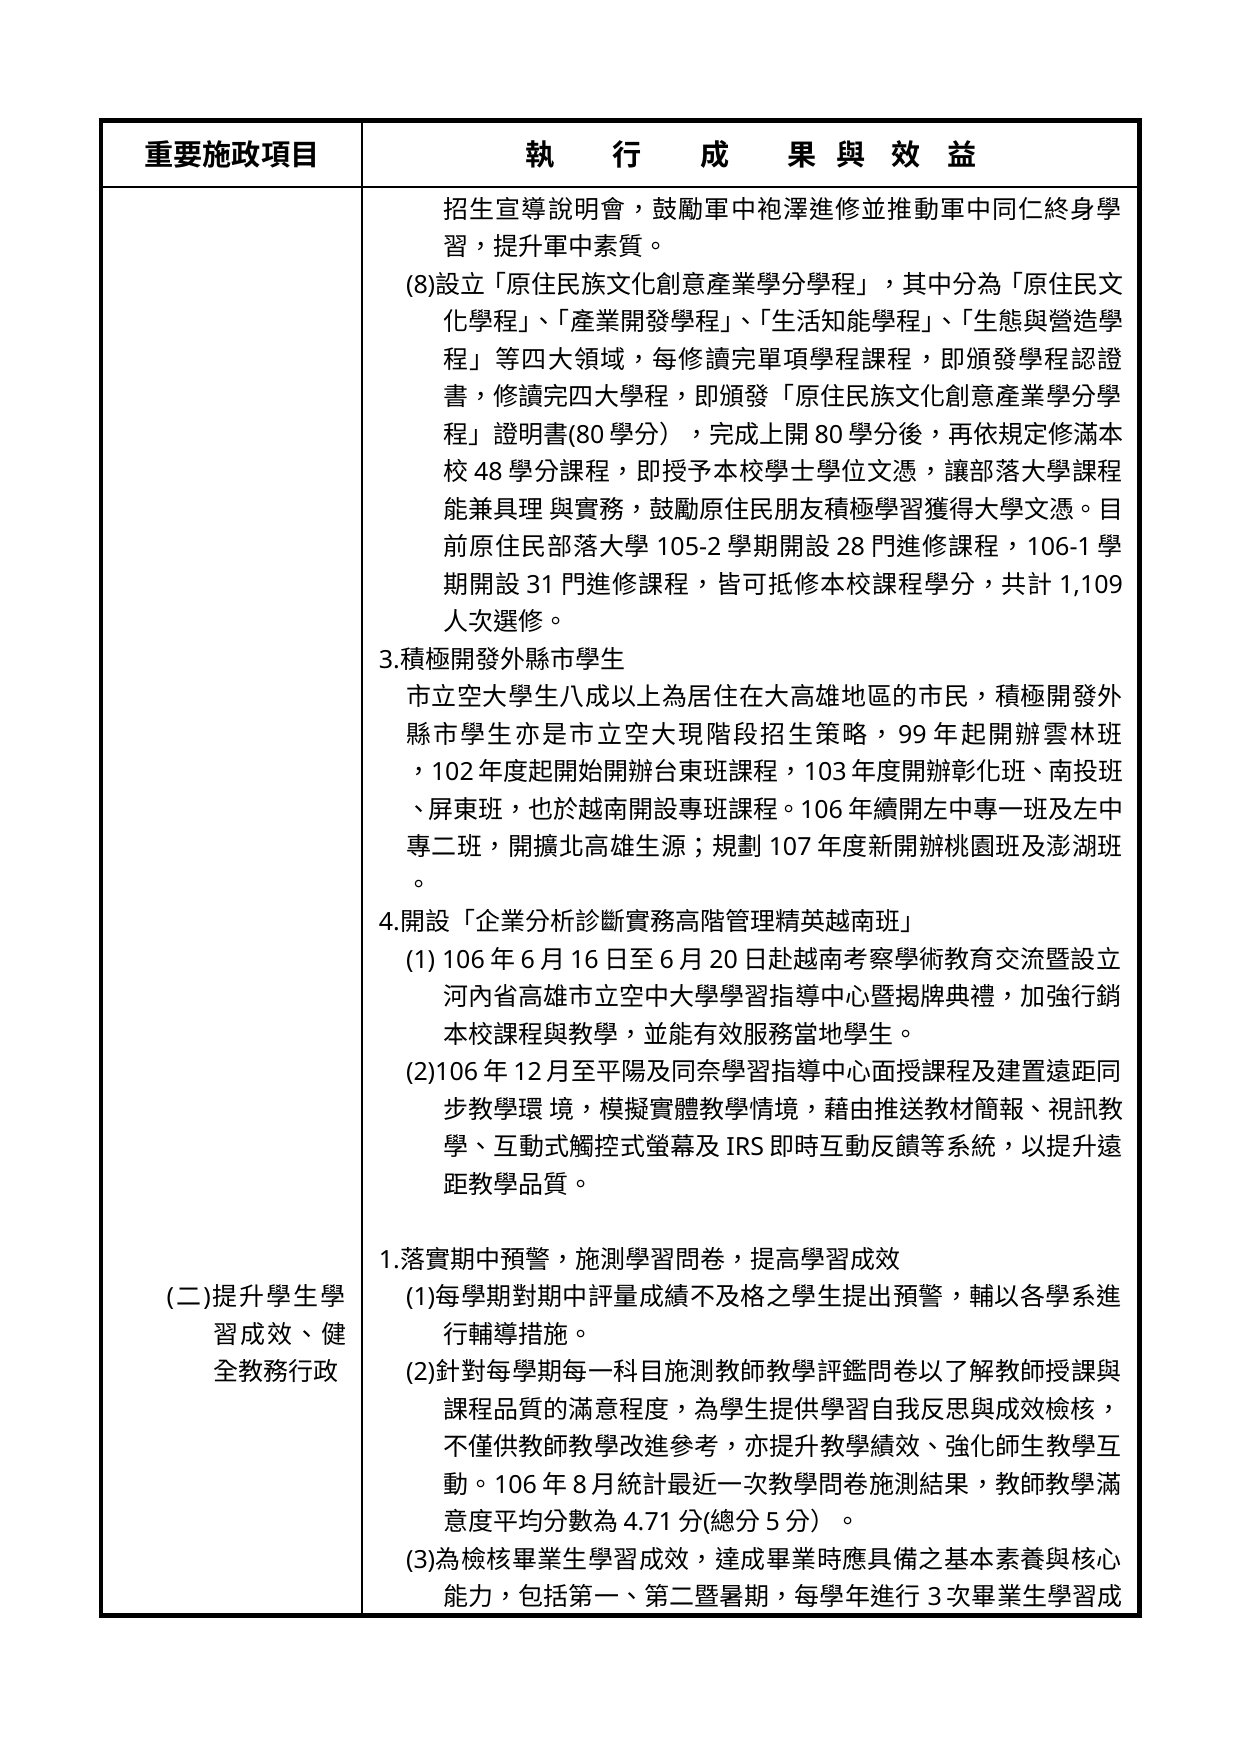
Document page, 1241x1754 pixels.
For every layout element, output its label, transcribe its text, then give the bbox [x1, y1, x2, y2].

table_header 執 行 成 果 與 效 益 [363, 123, 1137, 186]
table_header 重要施政項目 [103, 123, 361, 186]
table_cell 教學研究及訓輔 一、推動教務行政 (一)積極招生、拓展生源，持續推動終身學習與繼續教育理念，致力成為實用取向的幸福大學 (二)提升學生學習成效、健全教務行政 (三)規劃審議優質課程 (四)設置認證課程 (五)辦理教師專業成長研習活動 二、提升奬勵研究 (一)城市相關議題業務 (二)奬勵教師學術研究 三、製作遠距教學媒體 (一)提升城市開放大學數位學習平台功能 (二)製作廣播教學節目 (三)製作電視教學節目 (四)教師自製網路教學節目 四、落實學生輔導 (一)輔導、補助及培植市立空大學生社團及各項自治組織 (二)學生輔導、諮商服務暨活動 (三)提供各項奬學金奬勵、輔助優異及特殊教育學生及提供工讀計畫保障弱勢族群受教權益 (四)推動志願服務工作 (五)建立校友網絡，凝聚向心力，積極回饋母校 五、加強資訊安全管理 六、提升資訊服務品質 推廣教育計畫 籌辦各種職業訓 練專班 其他教學及活動計畫 一、校務發展基金捐贈計畫 二、刊物編撰落實學校與學生間訊息傳遞 一般建築及設備計畫 教學大樓３D彩 繪 伍、行政管理 一、提升人力資源管理 二、改善行政效能及服務品質 三、建立持續改善與品質保證機制 [103, 188, 361, 1613]
table_cell 招生宣導說明會，鼓勵軍中袍澤進修並推動軍中同仁終身學習，提升軍中素質。 (8)設立「原住民族文化創意產業學分學程」，其中分為「原住民文化學程」、「產業開發學程」、「生活知能學程」、「生態與營造學程」等四大領域，每修讀完單項學程課程，即頒發學程認證書，修讀完四大學程，即頒發「原住民族文化創意產業學分學程」證明書(80學分），完成上開80學分後，再依規定修滿本校48學分課程，即授予本校學士學位文憑，讓部落大學課程能兼具理 與實務，鼓勵原住民朋友積極學習獲得大學文憑。目前原住民部落大學105-2學期開設28門進修課程，106-1學期開設31門進修課程，皆可抵修本校課程學分，共計1,109人次選修。 3.積極開發外縣市學生 市立空大學生八成以上為居住在大高雄地區的市民，積極開發外縣市學生亦是市立空大現階段招生策略，99年起開辦雲林班，102年度起開始開辦台東班課程，103年度開辦彰化班、南投班、屏東班，也於越南開設專班課程。106年續開左中專一班及左中專二班，開擴北高雄生源；規劃107年度新開辦桃園班及澎湖班。 4.開設「企業分析診斷實務高階管理精英越南班」 (1) 106年6月16日至6月20日赴越南考察學術教育交流暨設立河內省高雄市立空中大學學習指導中心暨揭牌典禮，加強行銷本校課程與教學，並能有效服務當地學生。 (2)106年12月至平陽及同奈學習指導中心面授課程及建置遠距同步教學環 境，模擬實體教學情境，藉由推送教材簡報、視訊教學、互動式觸控式螢幕及IRS即時互動反饋等系統，以提升遠距教學品質。 1.落實期中預警，施測學習問卷，提高學習成效 (1)每學期對期中評量成績不及格之學生提出預警，輔以各學系進行輔導措施。 (2)針對每學期每一科目施測教師教學評鑑問卷以了解教師授課與課程品質的滿意程度，為學生提供學習自我反思與成效檢核，不僅供教師教學改進參考，亦提升教學績效、強化師生教學互動。106年8月統計最近一次教學問卷施測結果，教師教學滿意度平均分數為4.71分(總分5分）。 (3)為檢核畢業生學習成效，達成畢業時應具備之基本素養與核心能力，包括第一、第二暨暑期，每學年進行3次畢業生學習成 [363, 188, 1137, 1613]
